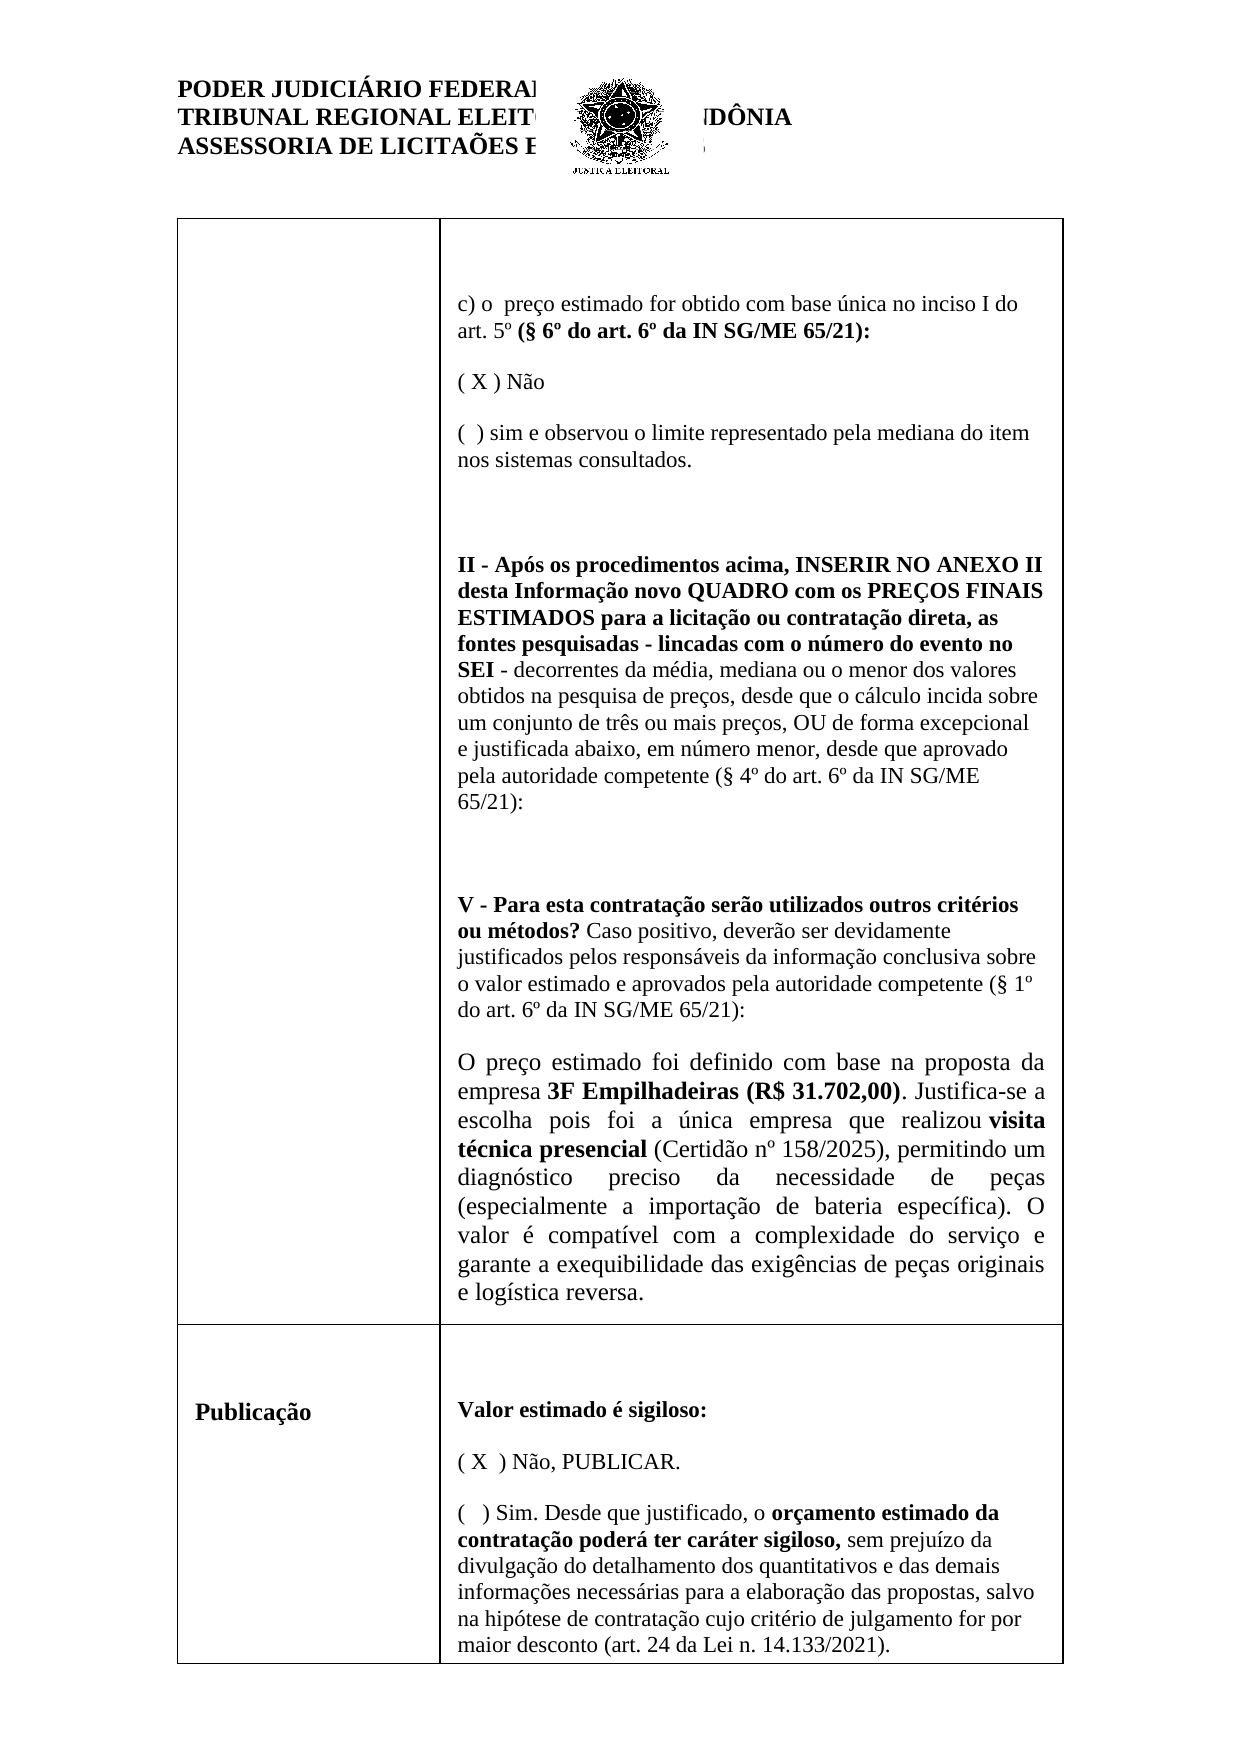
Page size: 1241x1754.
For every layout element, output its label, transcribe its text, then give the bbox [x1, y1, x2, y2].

table_cell c) o preço estimado for obtido com base única no inciso I do art. 5º (§ 6º do art. 6º da IN SG/ME 65/21): ( X ) Não ( ) sim e observou o limite representado pela mediana do item nos sistemas consultados. II - Após os procedimentos acima, INSERIR NO ANEXO II desta Informação novo QUADRO com os PREÇOS FINAIS ESTIMADOS para a licitação ou contratação direta, as fontes pesquisadas - lincadas com o número do evento no SEI - decorrentes da média, mediana ou o menor dos valores obtidos na pesquisa de preços, desde que o cálculo incida sobre um conjunto de três ou mais preços, OU de forma excepcional e justificada abaixo, em número menor, desde que aprovado pela autoridade competente (§ 4º do art. 6º da IN SG/ME 65/21): V - Para esta contratação serão utilizados outros critérios ou métodos? Caso positivo, deverão ser devidamente justificados pelos responsáveis da informação conclusiva sobre o valor estimado e aprovados pela autoridade competente (§ 1º do art. 6º da IN SG/ME 65/21): O preço estimado foi definido com base na proposta da empresa 3F Empilhadeiras (R$ 31.702,00). Justifica-se a escolha pois foi a única empresa que realizou visita técnica presencial (Certidão nº 158/2025), permitindo um diagnóstico preciso da necessidade de peças (especialmente a importação de bateria específica). O valor é compatível com a complexidade do serviço e garante a exequibilidade das exigências de peças originais e logística reversa. [441, 219, 1062, 1324]
table_cell Valor estimado é sigiloso: ( X ) Não, PUBLICAR. ( ) Sim. Desde que justificado, o orçamento estimado da contratação poderá ter caráter sigiloso, sem prejuízo da divulgação do detalhamento dos quantitativos e das demais informações necessárias para a elaboração das propostas, salvo na hipótese de contratação cujo critério de julgamento for por maior desconto (art. 24 da Lei n. 14.133/2021). [441, 1325, 1062, 1662]
table_cell [178, 219, 439, 1324]
table_cell Publicação [178, 1325, 439, 1662]
